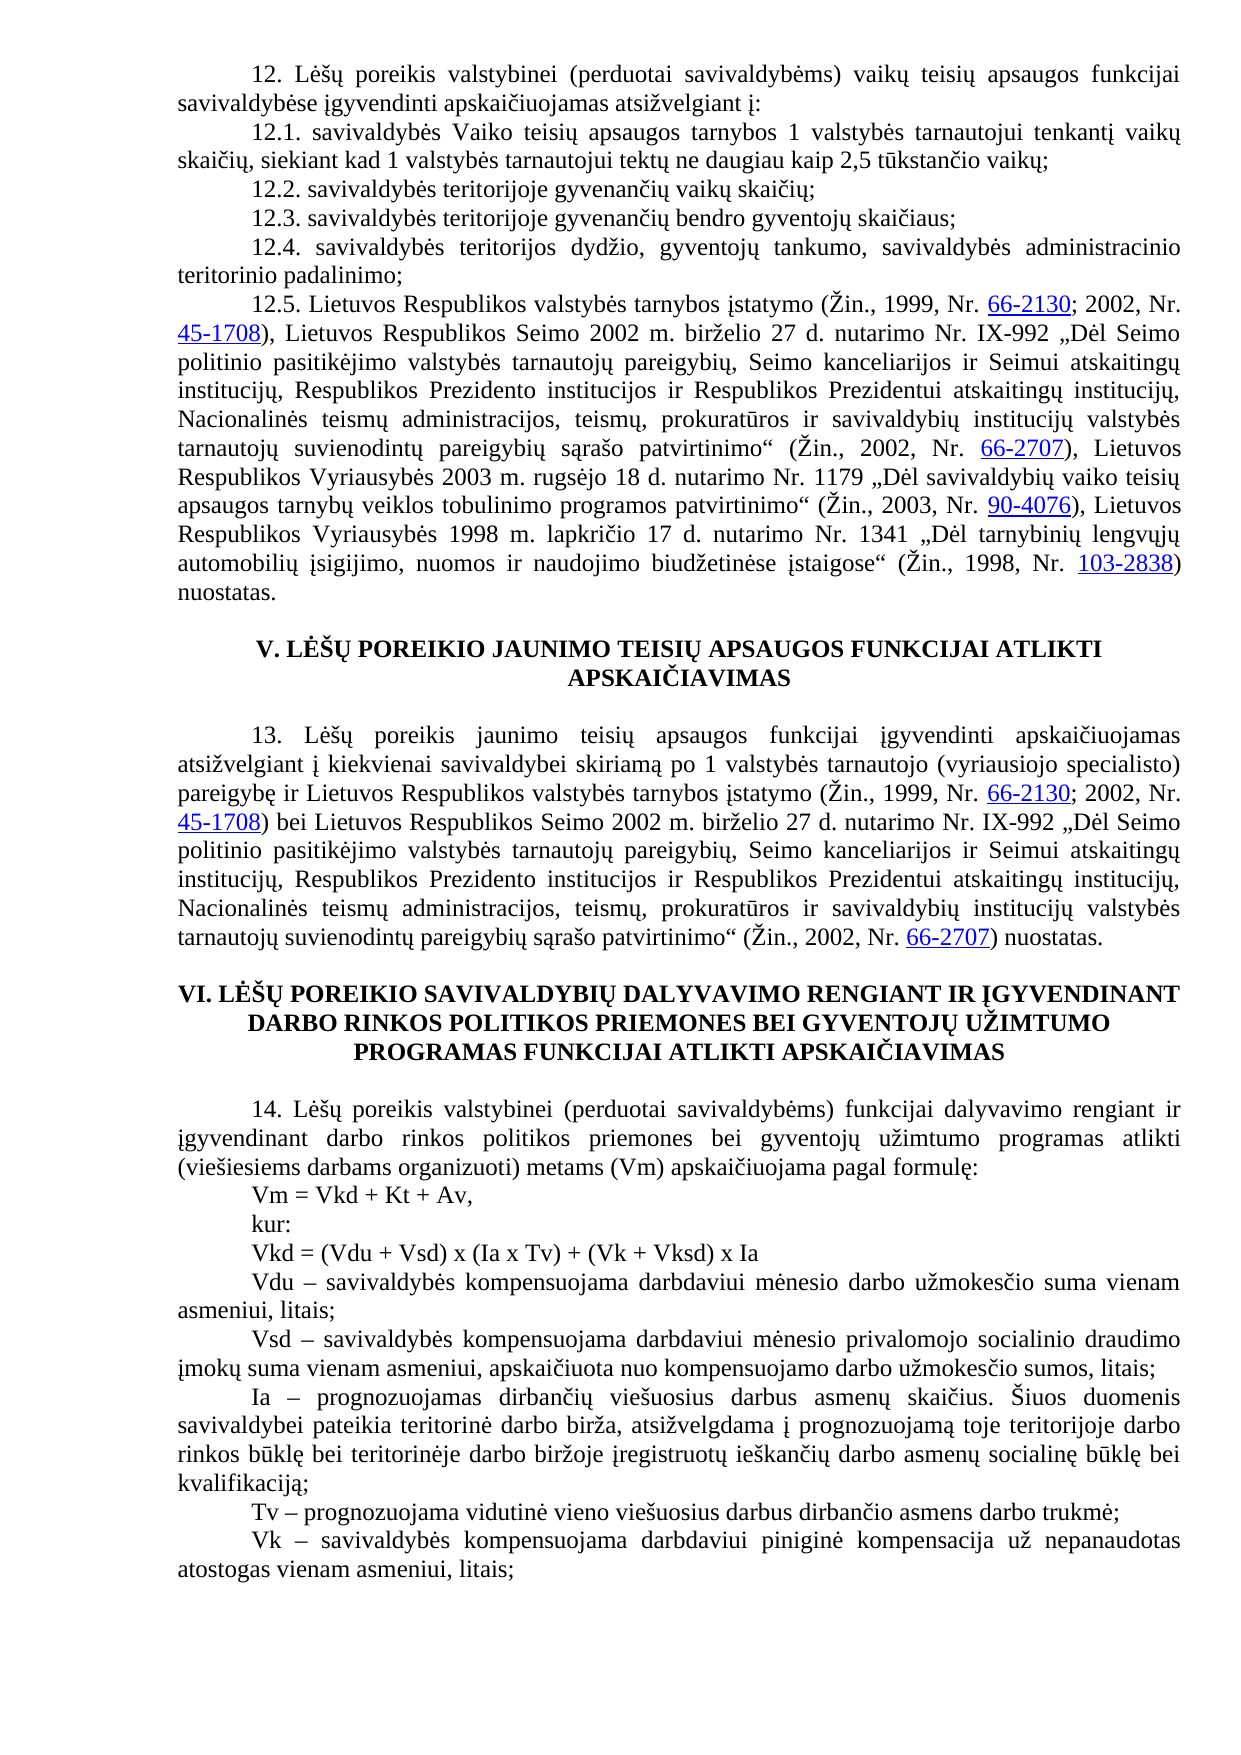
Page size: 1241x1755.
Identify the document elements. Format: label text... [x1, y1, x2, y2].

text 12. Lėšų poreikis valstybinei (perduotai savivaldybėms) vaikų teisių apsaugos funkcijai savivaldybėse įgyvendinti apskaičiuojamas atsižvelgiant į: [177, 59, 1181, 117]
text 12.2. savivaldybės teritorijoje gyvenančių vaikų skaičių; [177, 174, 1181, 203]
text Vkd = (Vdu + Vsd) x (Ia x Tv) + (Vk + Vksd) x Ia [177, 1238, 1181, 1267]
text VI. LĖŠŲ POREIKIO SAVIVALDYBIŲ DALYVAVIMO RENGIANT IR ĮGYVENDINANT DARBO RINKOS POLITIKOS PRIEMONES BEI GYVENTOJŲ UŽIMTUMO PROGRAMAS FUNKCIJAI ATLIKTI APSKAIČIAVIMAS [177, 979, 1181, 1065]
text 12.5. Lietuvos Respublikos valstybės tarnybos įstatymo (Žin., 1999, Nr. 66-2130; 2002, Nr. 45-1708), Lietuvos Respublikos Seimo 2002 m. birželio 27 d. nutarimo Nr. IX-992 „Dėl Seimo politinio pasitikėjimo valstybės tarnautojų pareigybių, Seimo kanceliarijos ir Seimui atskaitingų institucijų, Respublikos Prezidento institucijos ir Respublikos Prezidentui atskaitingų institucijų, Nacionalinės teismų administracijos, teismų, prokuratūros ir savivaldybių institucijų valstybės tarnautojų suvienodintų pareigybių sąrašo patvirtinimo“ (Žin., 2002, Nr. 66-2707), Lietuvos Respublikos Vyriausybės 2003 m. rugsėjo 18 d. nutarimo Nr. 1179 „Dėl savivaldybių vaiko teisių apsaugos tarnybų veiklos tobulinimo programos patvirtinimo“ (Žin., 2003, Nr. 90-4076), Lietuvos Respublikos Vyriausybės 1998 m. lapkričio 17 d. nutarimo Nr. 1341 „Dėl tarnybinių lengvųjų automobilių įsigijimo, nuomos ir naudojimo biudžetinėse įstaigose“ (Žin., 1998, Nr. 103-2838) nuostatas. [177, 289, 1181, 605]
text 12.1. savivaldybės Vaiko teisių apsaugos tarnybos 1 valstybės tarnautojui tenkantį vaikų skaičių, siekiant kad 1 valstybės tarnautojui tektų ne daugiau kaip 2,5 tūkstančio vaikų; [177, 117, 1181, 174]
text Vm = Vkd + Kt + Av, [177, 1180, 1181, 1209]
text 12.4. savivaldybės teritorijos dydžio, gyventojų tankumo, savivaldybės administracinio teritorinio padalinimo; [177, 232, 1181, 289]
text kur: [177, 1209, 1181, 1238]
text Tv – prognozuojama vidutinė vieno viešuosius darbus dirbančio asmens darbo trukmė; [177, 1497, 1181, 1525]
text 13. Lėšų poreikis jaunimo teisių apsaugos funkcijai įgyvendinti apskaičiuojamas atsižvelgiant į kiekvienai savivaldybei skiriamą po 1 valstybės tarnautojo (vyriausiojo specialisto) pareigybę ir Lietuvos Respublikos valstybės tarnybos įstatymo (Žin., 1999, Nr. 66-2130; 2002, Nr. 45-1708) bei Lietuvos Respublikos Seimo 2002 m. birželio 27 d. nutarimo Nr. IX-992 „Dėl Seimo politinio pasitikėjimo valstybės tarnautojų pareigybių, Seimo kanceliarijos ir Seimui atskaitingų institucijų, Respublikos Prezidento institucijos ir Respublikos Prezidentui atskaitingų institucijų, Nacionalinės teismų administracijos, teismų, prokuratūros ir savivaldybių institucijų valstybės tarnautojų suvienodintų pareigybių sąrašo patvirtinimo“ (Žin., 2002, Nr. 66-2707) nuostatas. [177, 720, 1181, 950]
text Vdu – savivaldybės kompensuojama darbdaviui mėnesio darbo užmokesčio suma vienam asmeniui, litais; [177, 1267, 1181, 1324]
text 14. Lėšų poreikis valstybinei (perduotai savivaldybėms) funkcijai dalyvavimo rengiant ir įgyvendinant darbo rinkos politikos priemones bei gyventojų užimtumo programas atlikti (viešiesiems darbams organizuoti) metams (Vm) apskaičiuojama pagal formulę: [177, 1094, 1181, 1180]
text 12.3. savivaldybės teritorijoje gyvenančių bendro gyventojų skaičiaus; [177, 203, 1181, 232]
text V. LĖŠŲ POREIKIO JAUNIMO TEISIŲ APSAUGOS FUNKCIJAI ATLIKTI APSKAIČIAVIMAS [177, 634, 1181, 692]
text Vk – savivaldybės kompensuojama darbdaviui piniginė kompensacija už nepanaudotas atostogas vienam asmeniui, litais; [177, 1525, 1181, 1583]
text Ia – prognozuojamas dirbančių viešuosius darbus asmenų skaičius. Šiuos duomenis savivaldybei pateikia teritorinė darbo birža, atsižvelgdama į prognozuojamą toje teritorijoje darbo rinkos būklę bei teritorinėje darbo biržoje įregistruotų ieškančių darbo asmenų socialinę būklę bei kvalifikaciją; [177, 1382, 1181, 1497]
text Vsd – savivaldybės kompensuojama darbdaviui mėnesio privalomojo socialinio draudimo įmokų suma vienam asmeniui, apskaičiuota nuo kompensuojamo darbo užmokesčio sumos, litais; [177, 1324, 1181, 1382]
